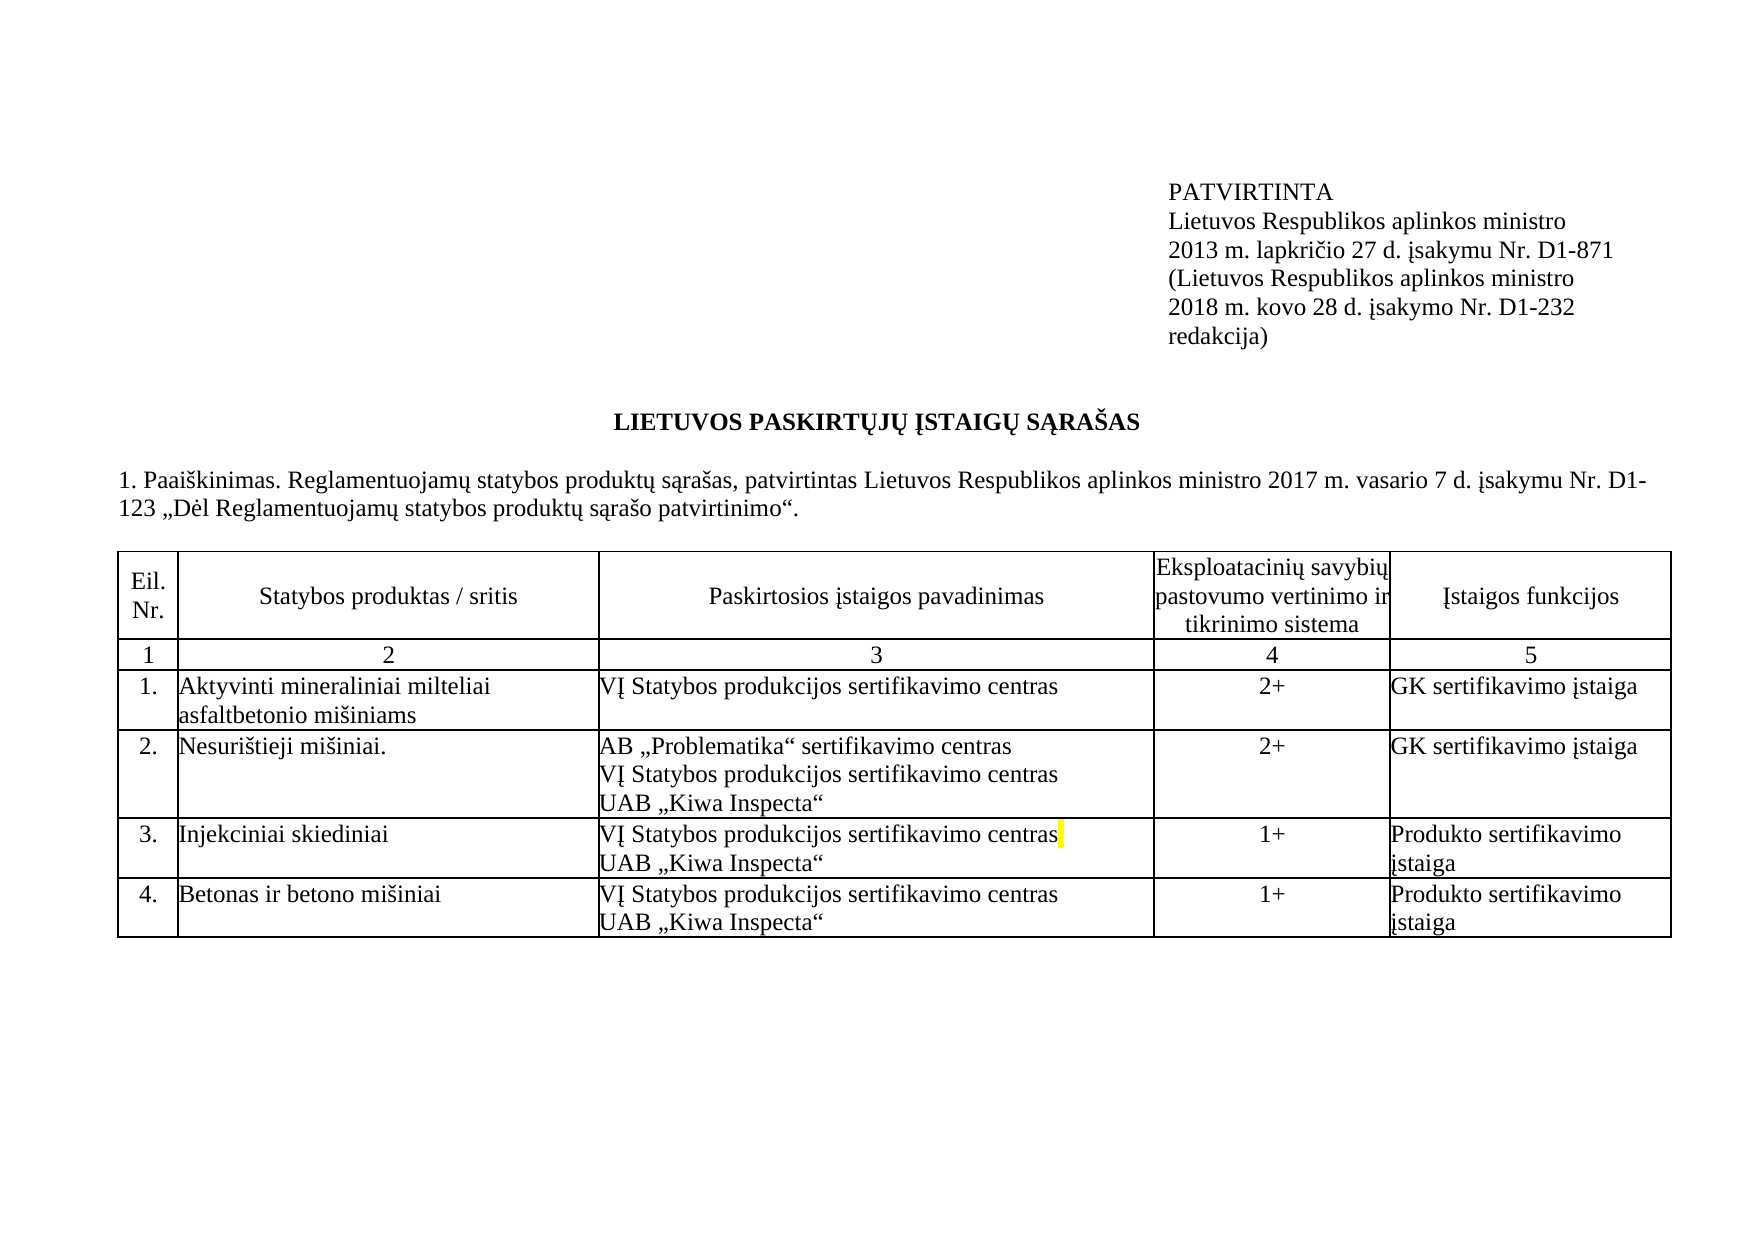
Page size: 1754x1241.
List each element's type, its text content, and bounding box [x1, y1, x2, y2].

table_cell Nesurištieji mišiniai. [179, 731, 598, 817]
table_header Statybos produktas / sritis [179, 552, 598, 638]
table_cell VĮ Statybos produkcijos sertifikavimo centras [600, 671, 1153, 729]
text LIETUVOS PASKIRTŲJŲ ĮSTAIGŲ SĄRAŠAS [118, 407, 1636, 436]
table_header Įstaigos funkcijos [1391, 552, 1670, 638]
table_cell 1. [119, 671, 177, 729]
table_cell VĮ Statybos produkcijos sertifikavimo centras UAB „Kiwa Inspecta“ [600, 819, 1153, 877]
table_cell Produkto sertifikavimo įstaiga [1391, 819, 1670, 877]
table_cell GK sertifikavimo įstaiga [1391, 671, 1670, 729]
table_cell 1+ [1155, 879, 1389, 936]
table_cell 2+ [1155, 731, 1389, 817]
text (Lietuvos Respublikos aplinkos ministro [1093, 263, 1636, 292]
table_header Eil. Nr. [119, 552, 177, 638]
text 2013 m. lapkričio 27 d. įsakymu Nr. D1-871 [1093, 235, 1636, 263]
table_cell 1 [119, 640, 177, 669]
table_cell Aktyvinti mineraliniai milteliai asfaltbetonio mišiniams [179, 671, 598, 729]
table_cell 5 [1391, 640, 1670, 669]
table_header Paskirtosios įstaigos pavadinimas [600, 552, 1153, 638]
table_cell Betonas ir betono mišiniai [179, 879, 598, 936]
text redakcija) [1093, 321, 1636, 350]
text Lietuvos Respublikos aplinkos ministro [1093, 206, 1636, 235]
table_cell 4 [1155, 640, 1389, 669]
table_cell VĮ Statybos produkcijos sertifikavimo centras UAB „Kiwa Inspecta“ [600, 879, 1153, 936]
table_cell Produkto sertifikavimo įstaiga [1391, 879, 1670, 936]
table_cell 2+ [1155, 671, 1389, 729]
table_cell 3. [119, 819, 177, 877]
table_cell 4. [119, 879, 177, 936]
table_cell 2 [179, 640, 598, 669]
table_cell AB „Problematika“ sertifikavimo centras VĮ Statybos produkcijos sertifikavimo centras UAB „Kiwa Inspecta“ [600, 731, 1153, 817]
table_cell GK sertifikavimo įstaiga [1391, 731, 1670, 817]
text 2018 m. kovo 28 d. įsakymo Nr. D1-232 [1093, 292, 1636, 321]
table_cell 2. [119, 731, 177, 817]
text 1. Paaiškinimas. Reglamentuojamų statybos produktų sąrašas, patvirtintas Lietuvos Respublikos aplinkos ministro 2017 m. vasario 7 d. įsakymu Nr. D1-123 „Dėl Reglamentuojamų statybos produktų sąrašo patvirtinimo“. [118, 465, 1668, 522]
text PATVIRTINTA [1093, 177, 1636, 206]
table_cell 3 [600, 640, 1153, 669]
table_cell Injekciniai skiediniai [179, 819, 598, 877]
table_header Eksploatacinių savybių pastovumo vertinimo ir tikrinimo sistema [1155, 552, 1389, 638]
table_cell 1+ [1155, 819, 1389, 877]
